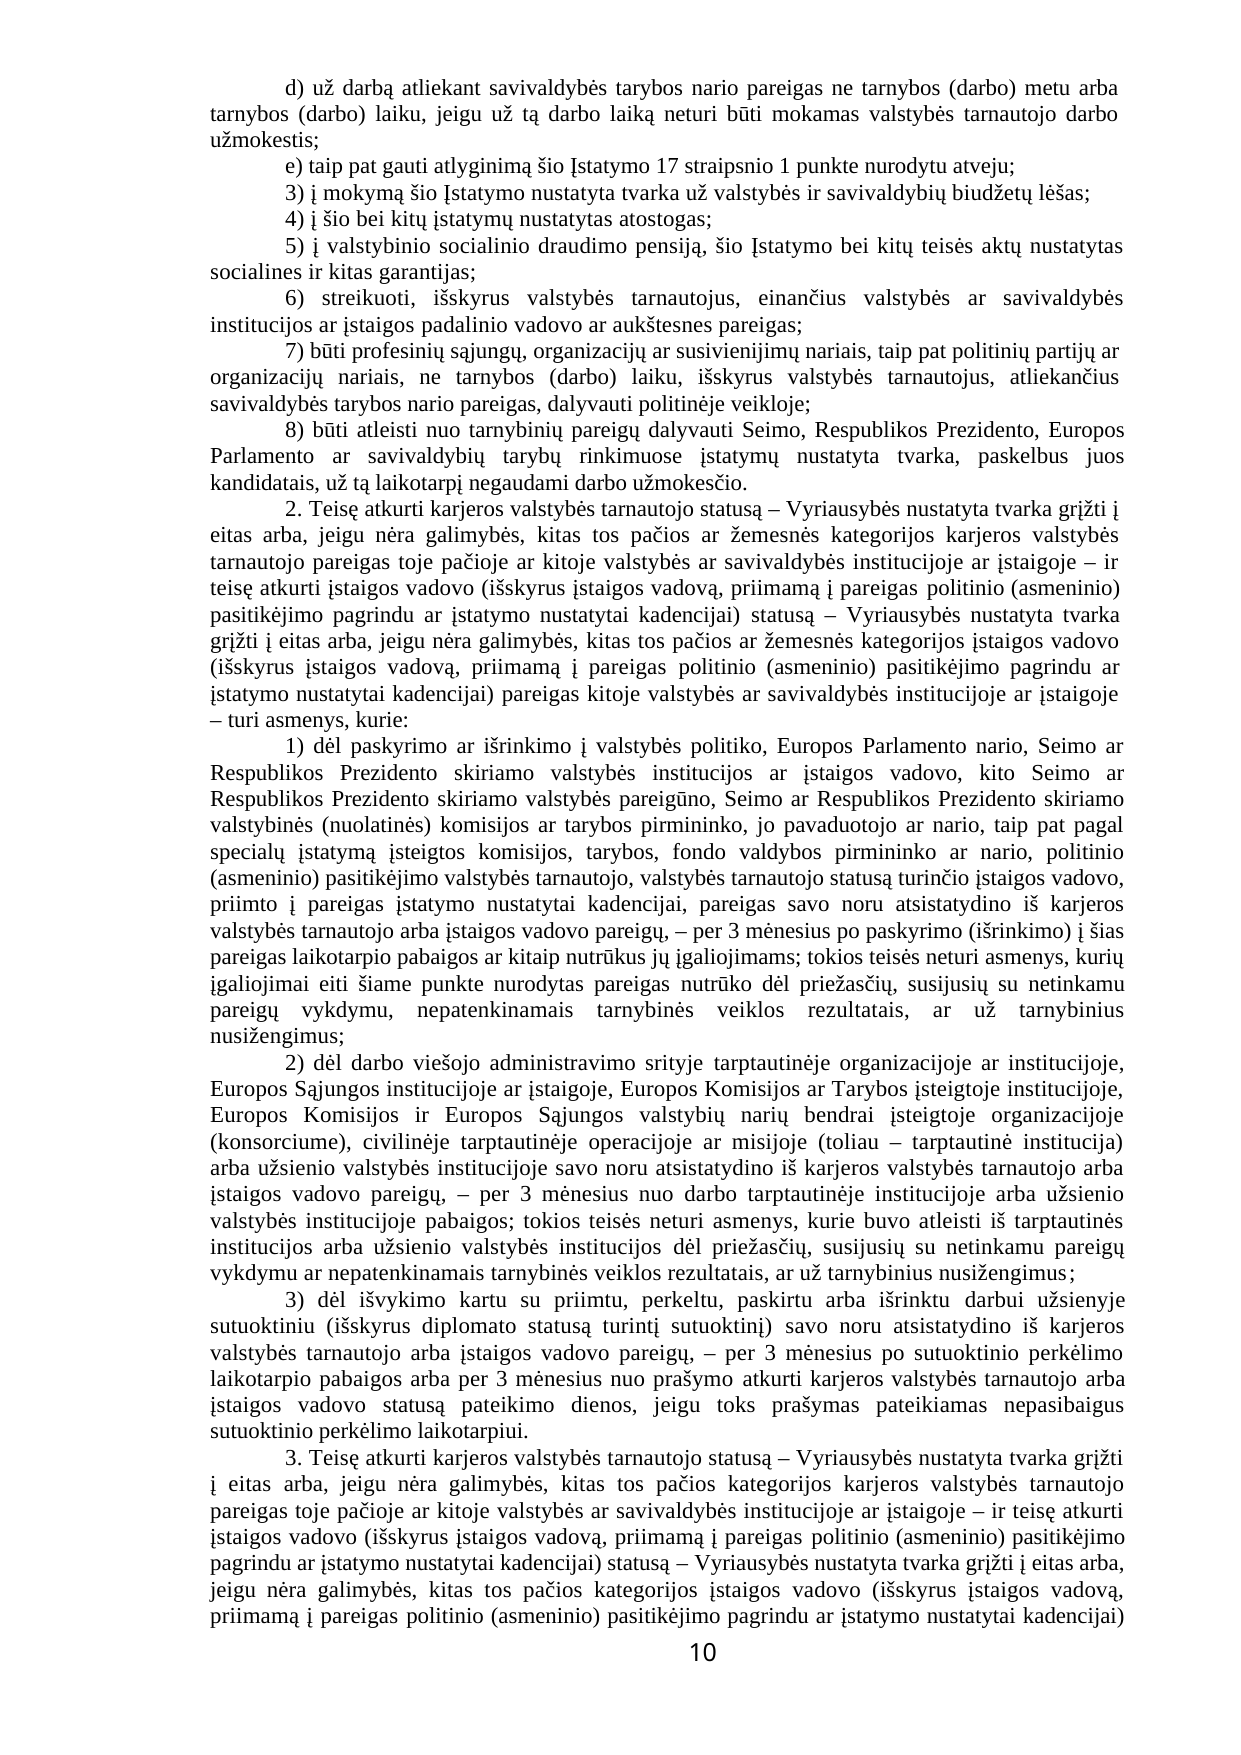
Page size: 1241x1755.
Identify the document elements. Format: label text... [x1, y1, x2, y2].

text e) taip pat gauti atlyginimą šio Įstatymo 17 straipsnio 1 punkte nurodytu atveju; [210, 153, 1126, 179]
text 1) dėl paskyrimo ar išrinkimo į valstybės politiko, Europos Parlamento nario, Seimo ar Respublikos Prezidento skiriamo valstybės institucijos ar įstaigos vadovo, kito Seimo ar Respublikos Prezidento skiriamo valstybės pareigūno, Seimo ar Respublikos Prezidento skiriamo valstybinės (nuolatinės) komisijos ar tarybos pirmininko, jo pavaduotojo ar nario, taip pat pagal specialų įstatymą įsteigtos komisijos, tarybos, fondo valdybos pirmininko ar nario, politinio (asmeninio) pasitikėjimo valstybės tarnautojo, valstybės tarnautojo statusą turinčio įstaigos vadovo, priimto į pareigas įstatymo nustatytai kadencijai, pareigas savo noru atsistatydino iš karjeros valstybės tarnautojo arba įstaigos vadovo pareigų, – per 3 mėnesius po paskyrimo (išrinkimo) į šias pareigas laikotarpio pabaigos ar kitaip nutrūkus jų įgaliojimams; tokios teisės neturi asmenys, kurių įgaliojimai eiti šiame punkte nurodytas pareigas nutrūko dėl priežasčių, susijusių su netinkamu pareigų vykdymu, nepatenkinamais tarnybinės veiklos rezultatais, ar už tarnybinius nusižengimus; [210, 732, 1126, 1049]
text 3) dėl išvykimo kartu su priimtu, perkeltu, paskirtu arba išrinktu darbui užsienyje sutuoktiniu (išskyrus diplomato statusą turintį sutuoktinį) savo noru atsistatydino iš karjeros valstybės tarnautojo arba įstaigos vadovo pareigų, – per 3 mėnesius po sutuoktinio perkėlimo laikotarpio pabaigos arba per 3 mėnesius nuo prašymo atkurti karjeros valstybės tarnautojo arba įstaigos vadovo statusą pateikimo dienos, jeigu toks prašymas pateikiamas nepasibaigus sutuoktinio perkėlimo laikotarpiui. [210, 1286, 1126, 1444]
text 8) būti atleisti nuo tarnybinių pareigų dalyvauti Seimo, Respublikos Prezidento, Europos Parlamento ar savivaldybių tarybų rinkimuose įstatymų nustatyta tvarka, paskelbus juos kandidatais, už tą laikotarpį negaudami darbo užmokesčio. [210, 416, 1126, 495]
text 4) į šio bei kitų įstatymų nustatytas atostogas; [210, 205, 1126, 232]
text 2) dėl darbo viešojo administravimo srityje tarptautinėje organizacijoje ar institucijoje, Europos Sąjungos institucijoje ar įstaigoje, Europos Komisijos ar Tarybos įsteigtoje institucijoje, Europos Komisijos ir Europos Sąjungos valstybių narių bendrai įsteigtoje organizacijoje (konsorciume), civilinėje tarptautinėje operacijoje ar misijoje (toliau – tarptautinė institucija) arba užsienio valstybės institucijoje savo noru atsistatydino iš karjeros valstybės tarnautojo arba įstaigos vadovo pareigų, – per 3 mėnesius nuo darbo tarptautinėje institucijoje arba užsienio valstybės institucijoje pabaigos; tokios teisės neturi asmenys, kurie buvo atleisti iš tarptautinės institucijos arba užsienio valstybės institucijos dėl priežasčių, susijusių su netinkamu pareigų vykdymu ar nepatenkinamais tarnybinės veiklos rezultatais, ar už tarnybinius nusižengimus; [210, 1049, 1126, 1286]
text 3. Teisę atkurti karjeros valstybės tarnautojo statusą – Vyriausybės nustatyta tvarka grįžti į eitas arba, jeigu nėra galimybės, kitas tos pačios kategorijos karjeros valstybės tarnautojo pareigas toje pačioje ar kitoje valstybės ar savivaldybės institucijoje ar įstaigoje – ir teisę atkurti įstaigos vadovo (išskyrus įstaigos vadovą, priimamą į pareigas politinio (asmeninio) pasitikėjimo pagrindu ar įstatymo nustatytai kadencijai) statusą – Vyriausybės nustatyta tvarka grįžti į eitas arba, jeigu nėra galimybės, kitas tos pačios kategorijos įstaigos vadovo (išskyrus įstaigos vadovą, priimamą į pareigas politinio (asmeninio) pasitikėjimo pagrindu ar įstatymo nustatytai kadencijai) [210, 1444, 1126, 1628]
text 3) į mokymą šio Įstatymo nustatyta tvarka už valstybės ir savivaldybių biudžetų lėšas; [210, 179, 1126, 205]
text d) už darbą atliekant savivaldybės tarybos nario pareigas ne tarnybos (darbo) metu arba tarnybos (darbo) laiku, jeigu už tą darbo laiką neturi būti mokamas valstybės tarnautojo darbo užmokestis; [210, 73, 1120, 153]
text 6) streikuoti, išskyrus valstybės tarnautojus, einančius valstybės ar savivaldybės institucijos ar įstaigos padalinio vadovo ar aukštesnes pareigas; [210, 284, 1126, 337]
text 5) į valstybinio socialinio draudimo pensiją, šio Įstatymo bei kitų teisės aktų nustatytas socialines ir kitas garantijas; [210, 232, 1126, 284]
text 2. Teisę atkurti karjeros valstybės tarnautojo statusą – Vyriausybės nustatyta tvarka grįžti į eitas arba, jeigu nėra galimybės, kitas tos pačios ar žemesnės kategorijos karjeros valstybės tarnautojo pareigas toje pačioje ar kitoje valstybės ar savivaldybės institucijoje ar įstaigoje – ir teisę atkurti įstaigos vadovo (išskyrus įstaigos vadovą, priimamą į pareigas politinio (asmeninio) pasitikėjimo pagrindu ar įstatymo nustatytai kadencijai) statusą – Vyriausybės nustatyta tvarka grįžti į eitas arba, jeigu nėra galimybės, kitas tos pačios ar žemesnės kategorijos įstaigos vadovo (išskyrus įstaigos vadovą, priimamą į pareigas politinio (asmeninio) pasitikėjimo pagrindu ar įstatymo nustatytai kadencijai) pareigas kitoje valstybės ar savivaldybės institucijoje ar įstaigoje – turi asmenys, kurie: [210, 495, 1120, 732]
text 7) būti profesinių sąjungų, organizacijų ar susivienijimų nariais, taip pat politinių partijų ar organizacijų nariais, ne tarnybos (darbo) laiku, išskyrus valstybės tarnautojus, atliekančius savivaldybės tarybos nario pareigas, dalyvauti politinėje veikloje; [210, 337, 1120, 416]
